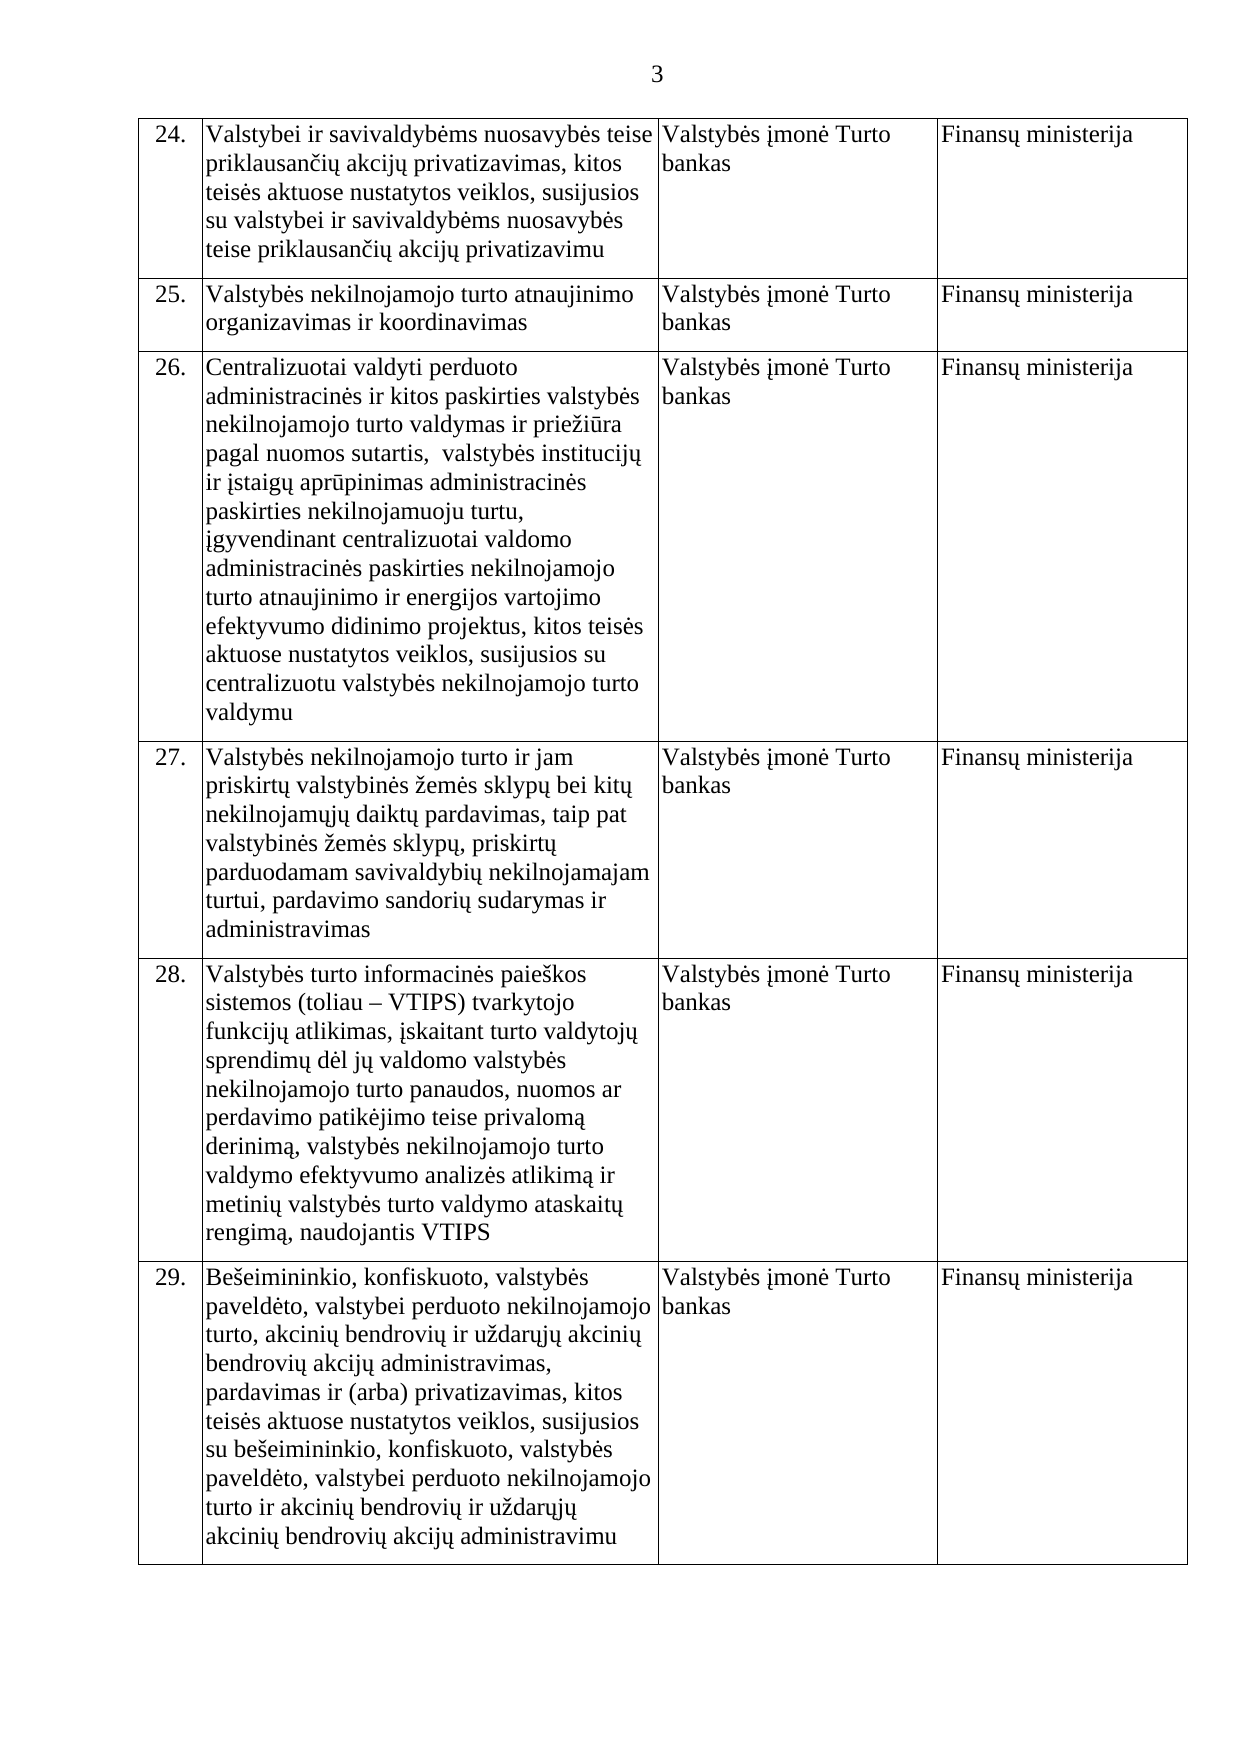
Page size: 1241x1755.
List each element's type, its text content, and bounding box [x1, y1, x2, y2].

table_cell 25. [139, 279, 202, 351]
table_cell Valstybės įmonė Turto bankas [659, 1262, 937, 1564]
table_cell Finansų ministerija [938, 119, 1187, 278]
table_cell Finansų ministerija [938, 959, 1187, 1261]
table_cell Valstybės turto informacinės paieškos sistemos (toliau – VTIPS) tvarkytojo funkcijų atlikimas, įskaitant turto valdytojų sprendimų dėl jų valdomo valstybės nekilnojamojo turto panaudos, nuomos ar perdavimo patikėjimo teise privalomą derinimą, valstybės nekilnojamojo turto valdymo efektyvumo analizės atlikimą ir metinių valstybės turto valdymo ataskaitų rengimą, naudojantis VTIPS [203, 959, 658, 1261]
table_cell Finansų ministerija [938, 352, 1187, 741]
table_cell 27. [139, 742, 202, 958]
table_cell 26. [139, 352, 202, 741]
table_cell 24. [139, 119, 202, 278]
table_cell 28. [139, 959, 202, 1261]
table_cell Valstybės įmonė Turto bankas [659, 742, 937, 958]
table_cell Finansų ministerija [938, 742, 1187, 958]
table_cell Valstybei ir savivaldybėms nuosavybės teise priklausančių akcijų privatizavimas, kitos teisės aktuose nustatytos veiklos, susijusios su valstybei ir savivaldybėms nuosavybės teise priklausančių akcijų privatizavimu [203, 119, 658, 278]
table_cell 29. [139, 1262, 202, 1564]
table_cell Valstybės įmonė Turto bankas [659, 352, 937, 741]
table_cell Centralizuotai valdyti perduoto administracinės ir kitos paskirties valstybės nekilnojamojo turto valdymas ir priežiūra pagal nuomos sutartis, valstybės institucijų ir įstaigų aprūpinimas administracinės paskirties nekilnojamuoju turtu, įgyvendinant centralizuotai valdomo administracinės paskirties nekilnojamojo turto atnaujinimo ir energijos vartojimo efektyvumo didinimo projektus, kitos teisės aktuose nustatytos veiklos, susijusios su centralizuotu valstybės nekilnojamojo turto valdymu [203, 352, 658, 741]
table_cell Valstybės įmonė Turto bankas [659, 119, 937, 278]
table_cell Valstybės įmonė Turto bankas [659, 959, 937, 1261]
table_cell Valstybės įmonė Turto bankas [659, 279, 937, 351]
table_cell Valstybės nekilnojamojo turto ir jam priskirtų valstybinės žemės sklypų bei kitų nekilnojamųjų daiktų pardavimas, taip pat valstybinės žemės sklypų, priskirtų parduodamam savivaldybių nekilnojamajam turtui, pardavimo sandorių sudarymas ir administravimas [203, 742, 658, 958]
table_cell Finansų ministerija [938, 1262, 1187, 1564]
table_cell Valstybės nekilnojamojo turto atnaujinimo organizavimas ir koordinavimas [203, 279, 658, 351]
table_cell Finansų ministerija [938, 279, 1187, 351]
table_cell Bešeimininkio, konfiskuoto, valstybės paveldėto, valstybei perduoto nekilnojamojo turto, akcinių bendrovių ir uždarųjų akcinių bendrovių akcijų administravimas, pardavimas ir (arba) privatizavimas, kitos teisės aktuose nustatytos veiklos, susijusios su bešeimininkio, konfiskuoto, valstybės paveldėto, valstybei perduoto nekilnojamojo turto ir akcinių bendrovių ir uždarųjų akcinių bendrovių akcijų administravimu [203, 1262, 658, 1564]
